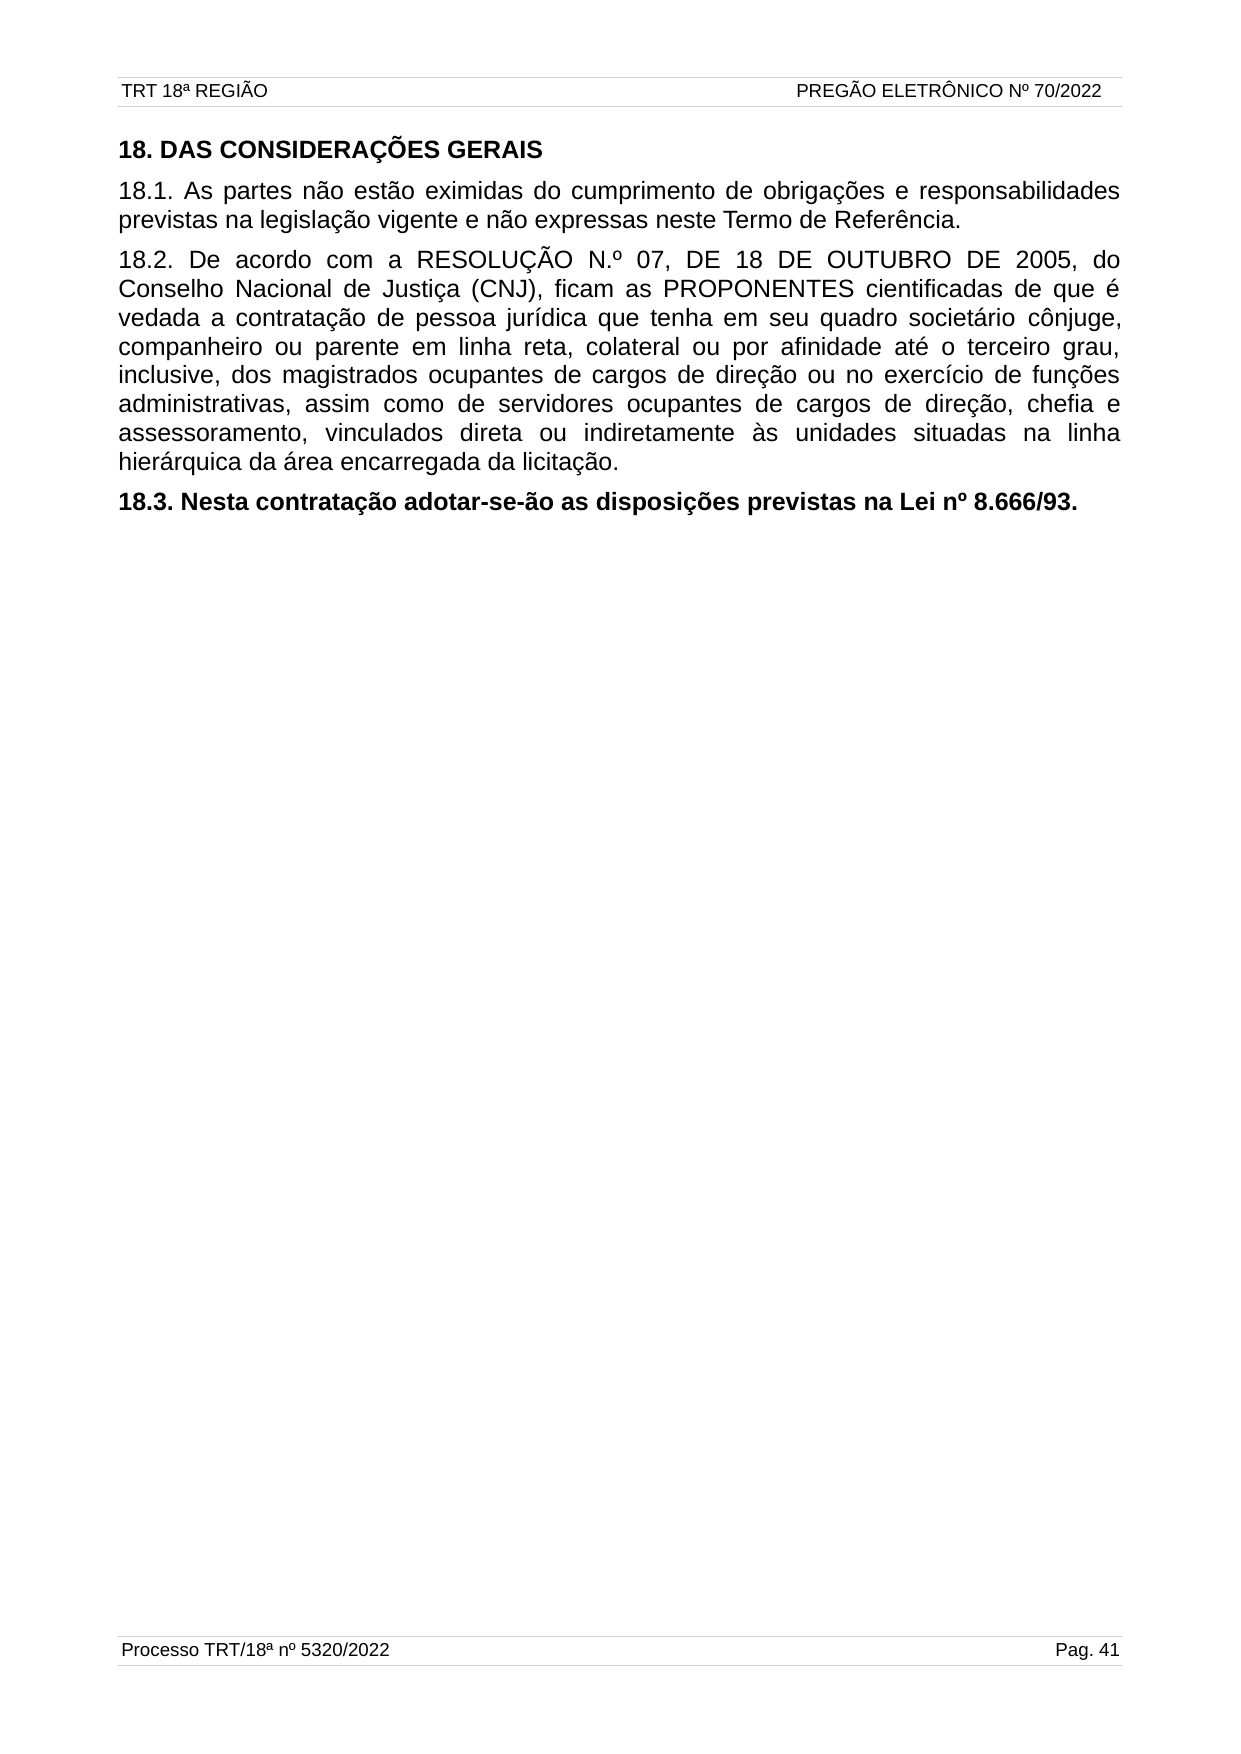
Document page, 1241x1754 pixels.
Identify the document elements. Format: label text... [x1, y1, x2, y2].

text 18.3. Nesta contratação adotar-se-ão as disposições previstas na Lei nº 8.666/93. [118, 487, 1122, 516]
text 18.1. As partes não estão eximidas do cumprimento de obrigações e responsabilidades previstas na legislação vigente e não expressas neste Termo de Referência. [118, 176, 1122, 234]
text 18.2. De acordo com a RESOLUÇÃO N.º 07, DE 18 DE OUTUBRO DE 2005, do Conselho Nacional de Justiça (CNJ), ficam as PROPONENTES cientificadas de que é vedada a contratação de pessoa jurídica que tenha em seu quadro societário cônjuge, companheiro ou parente em linha reta, colateral ou por afinidade até o terceiro grau, inclusive, dos magistrados ocupantes de cargos de direção ou no exercício de funções administrativas, assim como de servidores ocupantes de cargos de direção, chefia e assessoramento, vinculados direta ou indiretamente às unidades situadas na linha hierárquica da área encarregada da licitação. [118, 246, 1122, 476]
text 18. DAS CONSIDERAÇÕES GERAIS [118, 136, 1122, 164]
